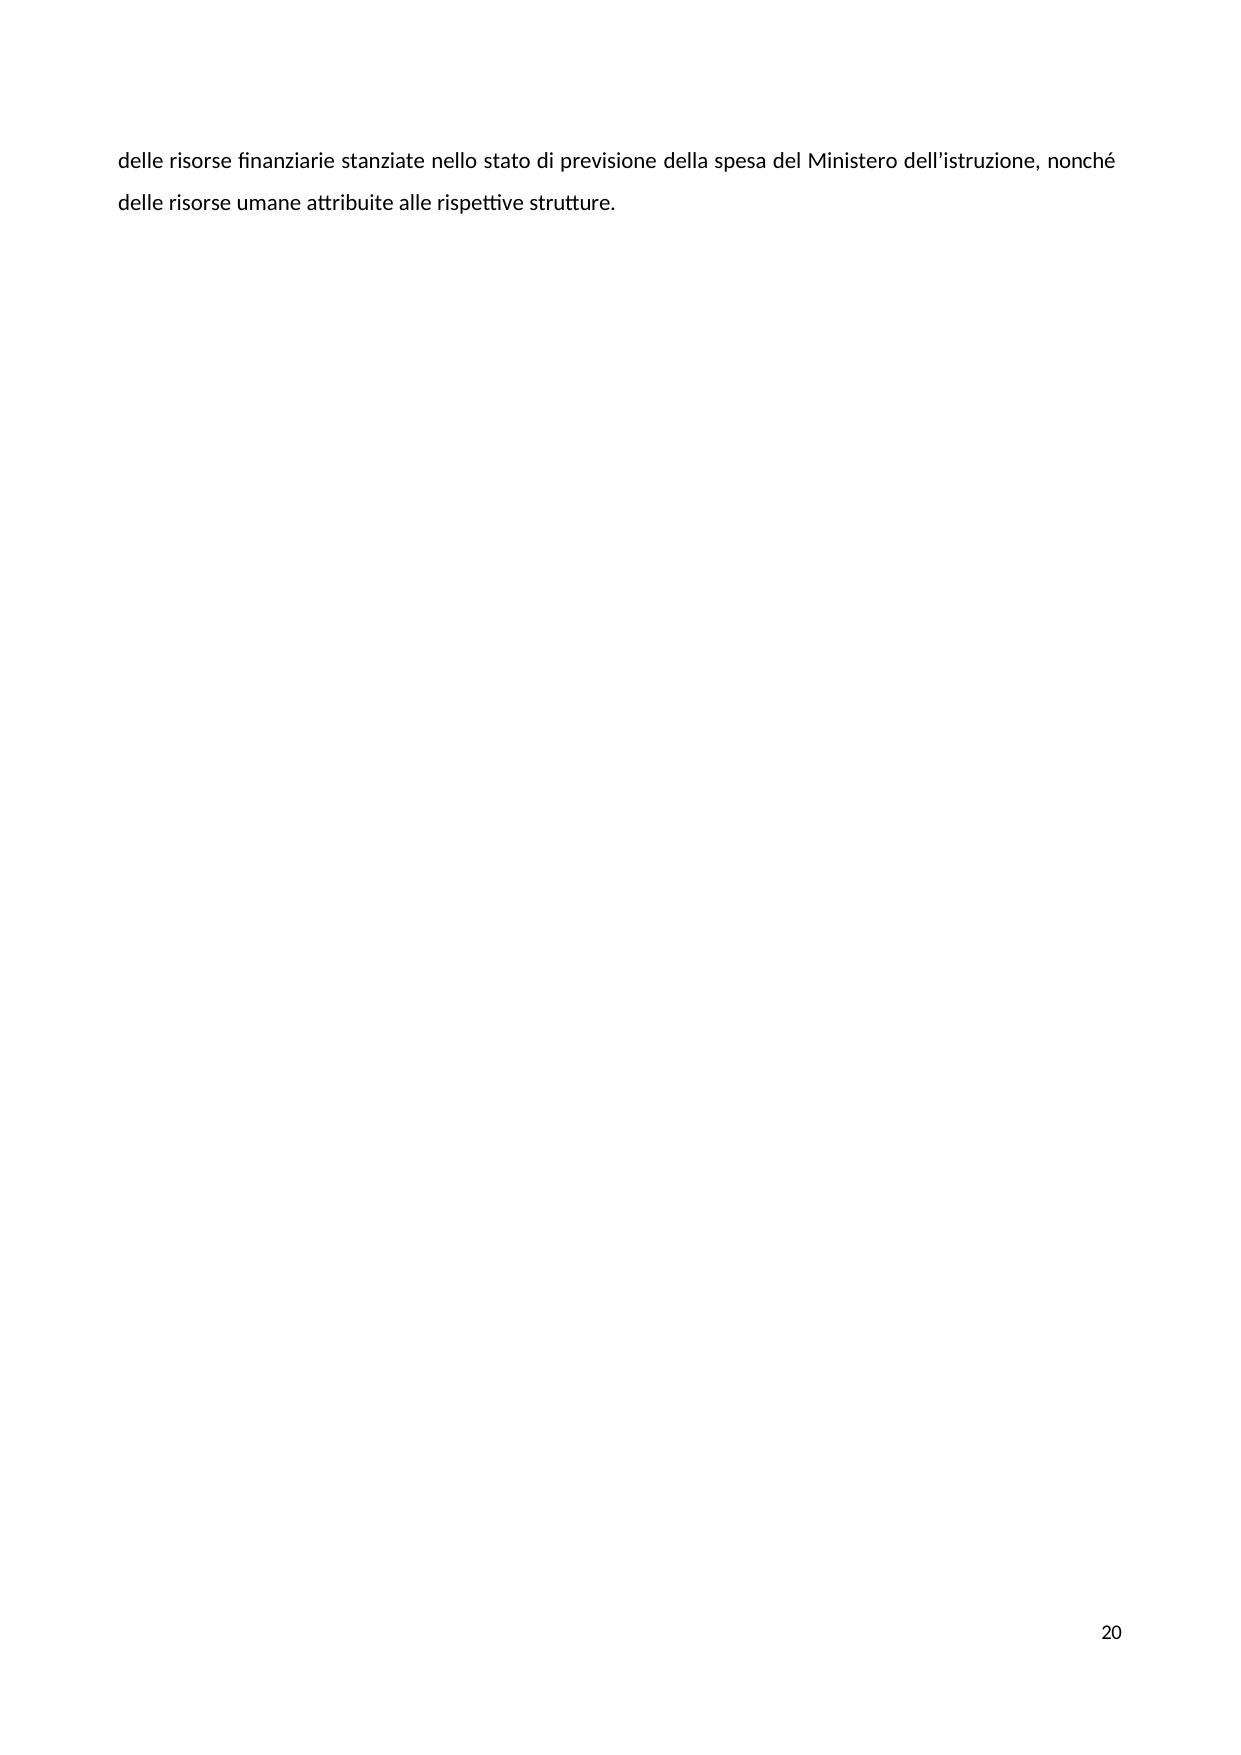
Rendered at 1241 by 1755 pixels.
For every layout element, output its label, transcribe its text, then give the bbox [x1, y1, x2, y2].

text delle risorse umane attribuite alle rispettive strutture. [118, 188, 1149, 216]
text delle risorse finanziarie stanziate nello stato di previsione della spesa del Ministero dell’istruzione, nonché [118, 146, 1149, 174]
